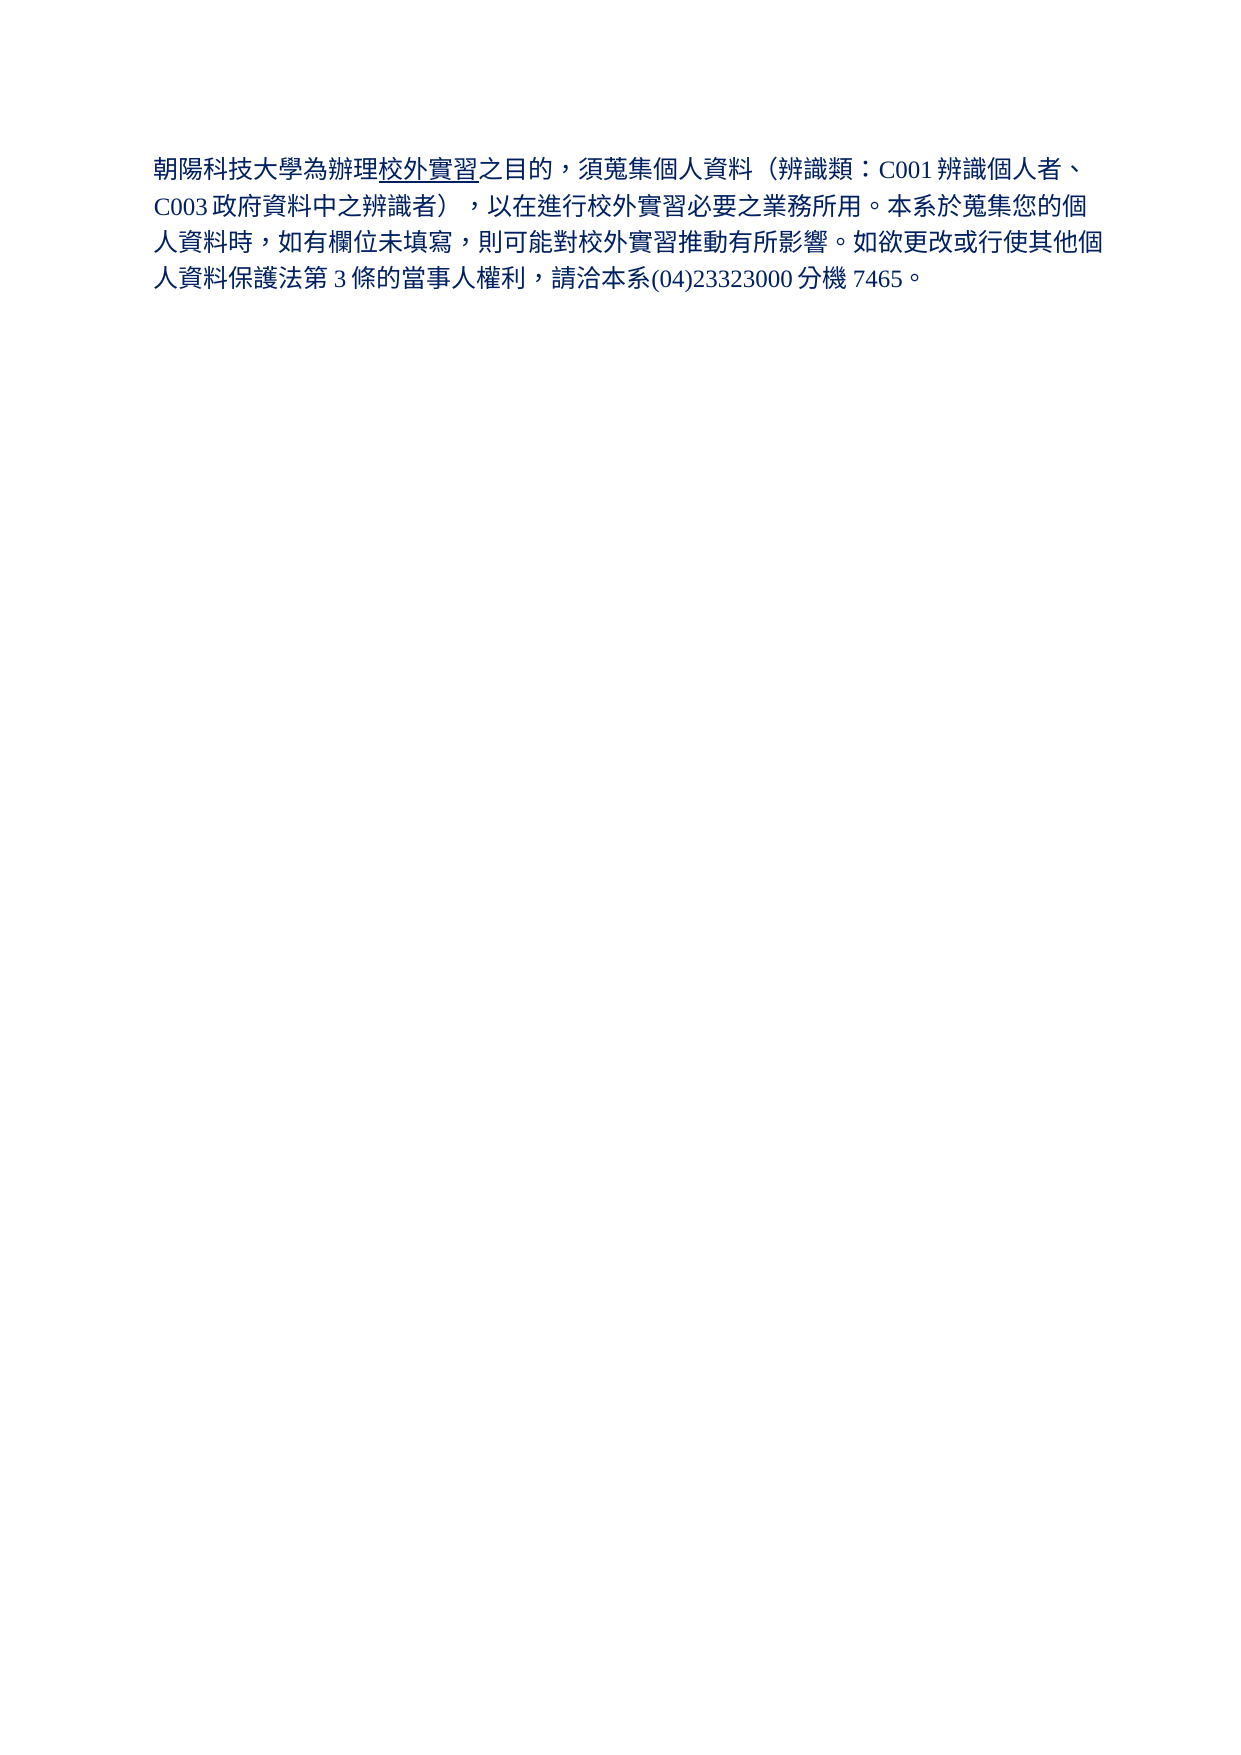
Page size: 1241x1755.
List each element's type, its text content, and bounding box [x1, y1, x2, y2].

text 朝陽科技大學為辦理校外實習之目的，須蒐集個人資料（辨識類：C001辨識個人者、C003政府資料中之辨識者），以在進行校外實習必要之業務所用。本系於蒐集您的個人資料時，如有欄位未填寫，則可能對校外實習推動有所影響。如欲更改或行使其他個人資料保護法第3條的當事人權利，請洽本系(04)23323000分機7465。 [153, 150, 1107, 295]
